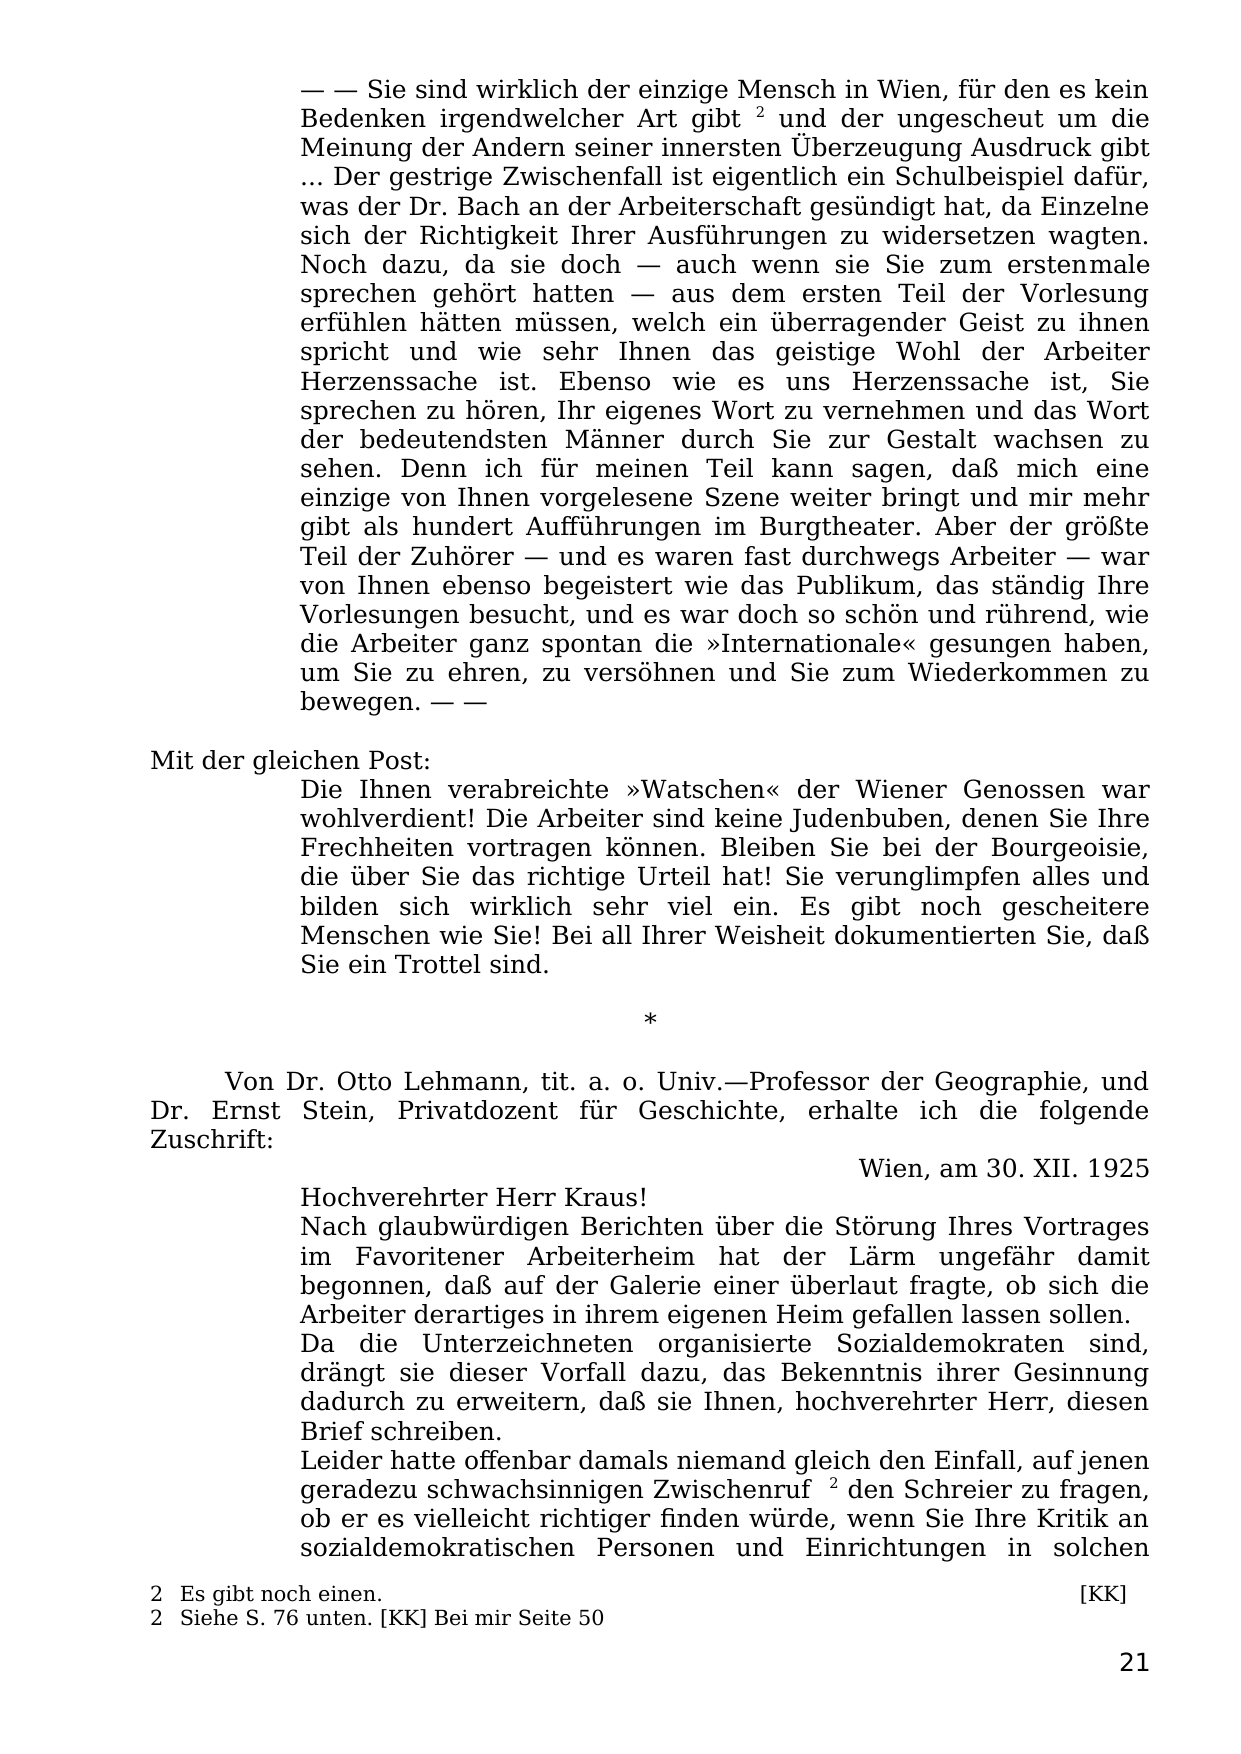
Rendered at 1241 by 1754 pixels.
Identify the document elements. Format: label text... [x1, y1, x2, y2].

text Nach glaubwürdigen Berichten über die Störung Ihres Vortrages im Favoritener Arbeiterheim hat der Lärm ungefähr damit begonnen, daß auf der Galerie einer überlaut fragte, ob sich die Arbeiter derartiges in ihrem eigenen Heim gefallen lassen sollen. [300, 1212, 1151, 1329]
text Siehe S. 76 unten. [KK] Bei mir Seite 50 [150, 1606, 1151, 1631]
text Hochverehrter Herr Kraus! [300, 1183, 1151, 1212]
text Wien, am 30. XII. 1925 [300, 1154, 1151, 1183]
text Mit der gleichen Post: [150, 746, 1151, 775]
text Es gibt noch einen. [KK] [150, 1582, 1151, 1606]
text Von Dr. Otto Lehmann, tit. a. o. Univ.—Professor der Geographie, und Dr. Ernst Stein, Privatdozent für Geschichte, erhalte ich die folgende Zuschrift: [150, 1067, 1151, 1154]
text * [150, 1008, 1151, 1037]
text Die Ihnen verabreichte »Watschen« der Wiener Genossen war wohlverdient! Die Arbeiter sind keine Judenbuben, denen Sie Ihre Frechheiten vortragen können. Bleiben Sie bei der Bourgeoisie, die über Sie das richtige Urteil hat! Sie verunglimpfen alles und bilden sich wirklich sehr viel ein. Es gibt noch gescheitere Menschen wie Sie! Bei all Ihrer Weisheit dokumentierten Sie, daß Sie ein Trottel sind. [300, 775, 1151, 979]
text Da die Unterzeichneten organisierte Sozialdemokraten sind, drängt sie dieser Vorfall dazu, das Bekenntnis ihrer Gesinnung dadurch zu erweitern, daß sie Ihnen, hochverehrter Herr, diesen Brief schreiben. [300, 1329, 1151, 1446]
text Leider hatte offenbar damals niemand gleich den Einfall, auf jenen geradezu schwachsinnigen Zwischenruf den Schreier zu fragen, ob er es vielleicht richtiger finden würde, wenn Sie Ihre Kritik an sozialdemokratischen Personen und Einrichtungen in solchen [300, 1446, 1151, 1562]
text — — Sie sind wirklich der einzige Mensch in Wien, für den es kein Bedenken irgendwelcher Art gibt und der ungescheut um die Meinung der Andern seiner innersten Überzeugung Ausdruck gibt ... Der gestrige Zwischenfall ist eigentlich ein Schulbeispiel dafür, was der Dr. Bach an der Arbeiterschaft gesündigt hat, da Einzelne sich der Richtigkeit Ihrer Ausführungen zu widersetzen wagten. Noch dazu, da sie doch — auch wenn sie Sie zum erstenmale sprechen gehört hatten — aus dem ersten Teil der Vorlesung erfühlen hätten müssen, welch ein überragender Geist zu ihnen spricht und wie sehr Ihnen das geistige Wohl der Arbeiter Herzenssache ist. Ebenso wie es uns Herzenssache ist, Sie sprechen zu hören, Ihr eigenes Wort zu vernehmen und das Wort der bedeutendsten Männer durch Sie zur Gestalt wachsen zu sehen. Denn ich für meinen Teil kann sagen, daß mich eine einzige von Ihnen vorgelesene Szene weiter bringt und mir mehr gibt als hundert Aufführungen im Burgtheater. Aber der größte Teil der Zuhörer — und es waren fast durchwegs Arbeiter — war von Ihnen ebenso begeistert wie das Publikum, das ständig Ihre Vorlesungen besucht, und es war doch so schön und rührend, wie die Arbeiter ganz spontan die »Internationale« gesungen haben, um Sie zu ehren, zu versöhnen und Sie zum Wiederkommen zu bewegen. — — [300, 75, 1151, 717]
